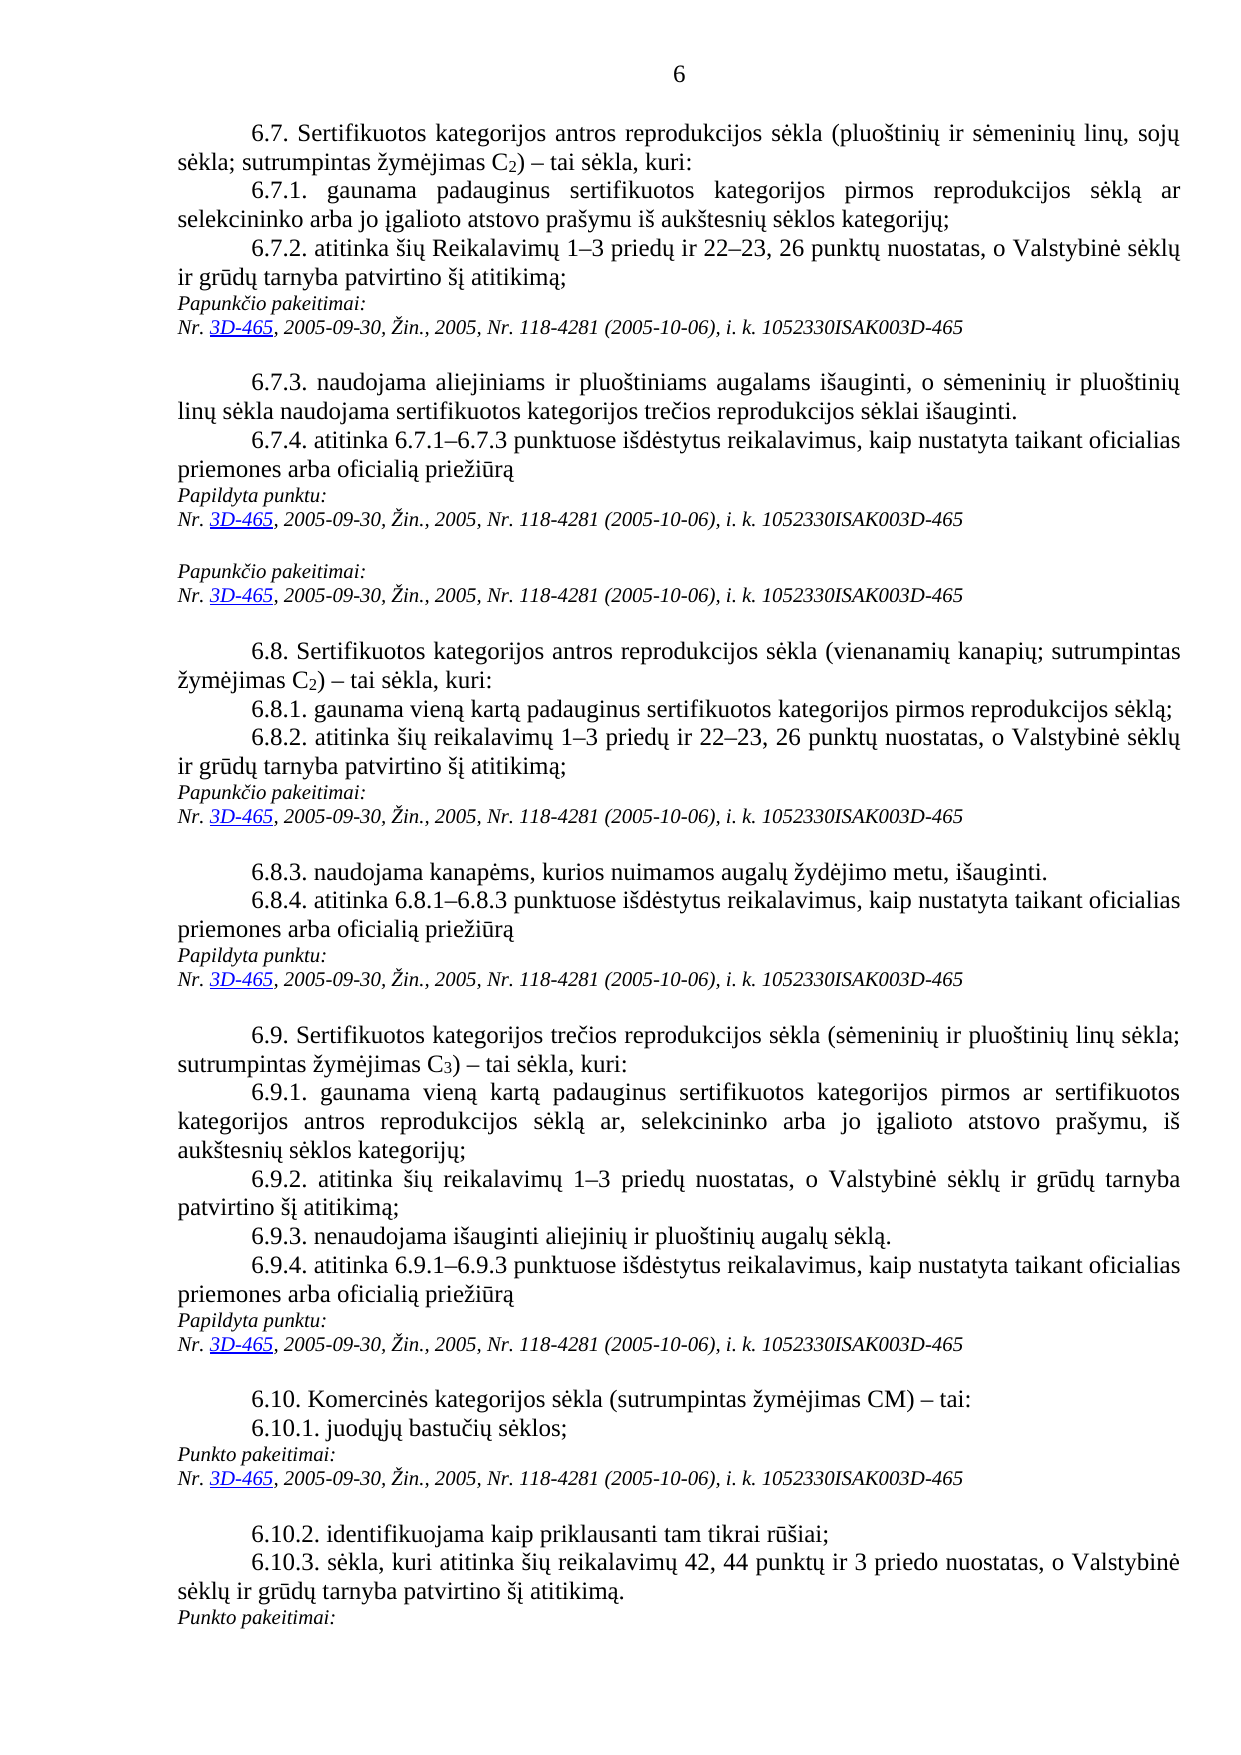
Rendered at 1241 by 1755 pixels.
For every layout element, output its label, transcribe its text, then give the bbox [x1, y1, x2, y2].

text 6.8.2. atitinka šių reikalavimų 1–3 priedų ir 22–23, 26 punktų nuostatas, o Valstybinė sėklų ir grūdų tarnyba patvirtino šį atitikimą; [177, 722, 1181, 780]
text Nr. 3D-465, 2005-09-30, Žin., 2005, Nr. 118-4281 (2005-10-06), i. k. 1052330ISAK003D-465 [177, 507, 1181, 531]
text 6.9. Sertifikuotos kategorijos trečios reprodukcijos sėkla (sėmeninių ir pluoštinių linų sėkla; sutrumpintas žymėjimas C3) – tai sėkla, kuri: [177, 1020, 1181, 1077]
text 6.7. Sertifikuotos kategorijos antros reprodukcijos sėkla (pluoštinių ir sėmeninių linų, sojų sėkla; sutrumpintas žymėjimas C2) – tai sėkla, kuri: [177, 118, 1181, 176]
text Nr. 3D-465, 2005-09-30, Žin., 2005, Nr. 118-4281 (2005-10-06), i. k. 1052330ISAK003D-465 [177, 804, 1181, 828]
text Papunkčio pakeitimai: [177, 780, 1181, 804]
text Nr. 3D-465, 2005-09-30, Žin., 2005, Nr. 118-4281 (2005-10-06), i. k. 1052330ISAK003D-465 [177, 315, 1181, 339]
text 6.9.4. atitinka 6.9.1–6.9.3 punktuose išdėstytus reikalavimus, kaip nustatyta taikant oficialias priemones arba oficialią priežiūrą [177, 1250, 1181, 1307]
text Nr. 3D-465, 2005-09-30, Žin., 2005, Nr. 118-4281 (2005-10-06), i. k. 1052330ISAK003D-465 [177, 967, 1181, 991]
text Punkto pakeitimai: [177, 1442, 1181, 1466]
text 6.9.3. nenaudojama išauginti aliejinių ir pluoštinių augalų sėklą. [177, 1221, 1181, 1250]
text 6.10.3. sėkla, kuri atitinka šių reikalavimų 42, 44 punktų ir 3 priedo nuostatas, o Valstybinė sėklų ir grūdų tarnyba patvirtino šį atitikimą. [177, 1547, 1181, 1605]
text 6.9.1. gaunama vieną kartą padauginus sertifikuotos kategorijos pirmos ar sertifikuotos kategorijos antros reprodukcijos sėklą ar, selekcininko arba jo įgalioto atstovo prašymu, iš aukštesnių sėklos kategorijų; [177, 1077, 1181, 1164]
text Papunkčio pakeitimai: [177, 291, 1181, 315]
text 6.8.1. gaunama vieną kartą padauginus sertifikuotos kategorijos pirmos reprodukcijos sėklą; [177, 694, 1181, 722]
text 6.7.3. naudojama aliejiniams ir pluoštiniams augalams išauginti, o sėmeninių ir pluoštinių linų sėkla naudojama sertifikuotos kategorijos trečios reprodukcijos sėklai išauginti. [177, 367, 1181, 425]
text Punkto pakeitimai: [177, 1605, 1181, 1629]
text Papildyta punktu: [177, 482, 1181, 507]
text 6.8.3. naudojama kanapėms, kurios nuimamos augalų žydėjimo metu, išauginti. [177, 857, 1181, 886]
text 6.10.1. juodųjų bastučių sėklos; [177, 1413, 1181, 1442]
text Nr. 3D-465, 2005-09-30, Žin., 2005, Nr. 118-4281 (2005-10-06), i. k. 1052330ISAK003D-465 [177, 1332, 1181, 1356]
text 6.9.2. atitinka šių reikalavimų 1–3 priedų nuostatas, o Valstybinė sėklų ir grūdų tarnyba patvirtino šį atitikimą; [177, 1164, 1181, 1221]
text Nr. 3D-465, 2005-09-30, Žin., 2005, Nr. 118-4281 (2005-10-06), i. k. 1052330ISAK003D-465 [177, 1466, 1181, 1490]
text 6.8. Sertifikuotos kategorijos antros reprodukcijos sėkla (vienanamių kanapių; sutrumpintas žymėjimas C2) – tai sėkla, kuri: [177, 636, 1181, 694]
text 6.7.2. atitinka šių Reikalavimų 1–3 priedų ir 22–23, 26 punktų nuostatas, o Valstybinė sėklų ir grūdų tarnyba patvirtino šį atitikimą; [177, 233, 1181, 291]
text 6.8.4. atitinka 6.8.1–6.8.3 punktuose išdėstytus reikalavimus, kaip nustatyta taikant oficialias priemones arba oficialią priežiūrą [177, 886, 1181, 943]
text 6.7.1. gaunama padauginus sertifikuotos kategorijos pirmos reprodukcijos sėklą ar selekcininko arba jo įgalioto atstovo prašymu iš aukštesnių sėklos kategorijų; [177, 176, 1181, 233]
text 6.10. Komercinės kategorijos sėkla (sutrumpintas žymėjimas CM) – tai: [177, 1384, 1181, 1413]
text Papildyta punktu: [177, 1307, 1181, 1332]
text 6.7.4. atitinka 6.7.1–6.7.3 punktuose išdėstytus reikalavimus, kaip nustatyta taikant oficialias priemones arba oficialią priežiūrą [177, 425, 1181, 482]
text 6.10.2. identifikuojama kaip priklausanti tam tikrai rūšiai; [177, 1519, 1181, 1547]
text Papunkčio pakeitimai: [177, 559, 1181, 583]
text Nr. 3D-465, 2005-09-30, Žin., 2005, Nr. 118-4281 (2005-10-06), i. k. 1052330ISAK003D-465 [177, 583, 1181, 607]
text Papildyta punktu: [177, 943, 1181, 967]
